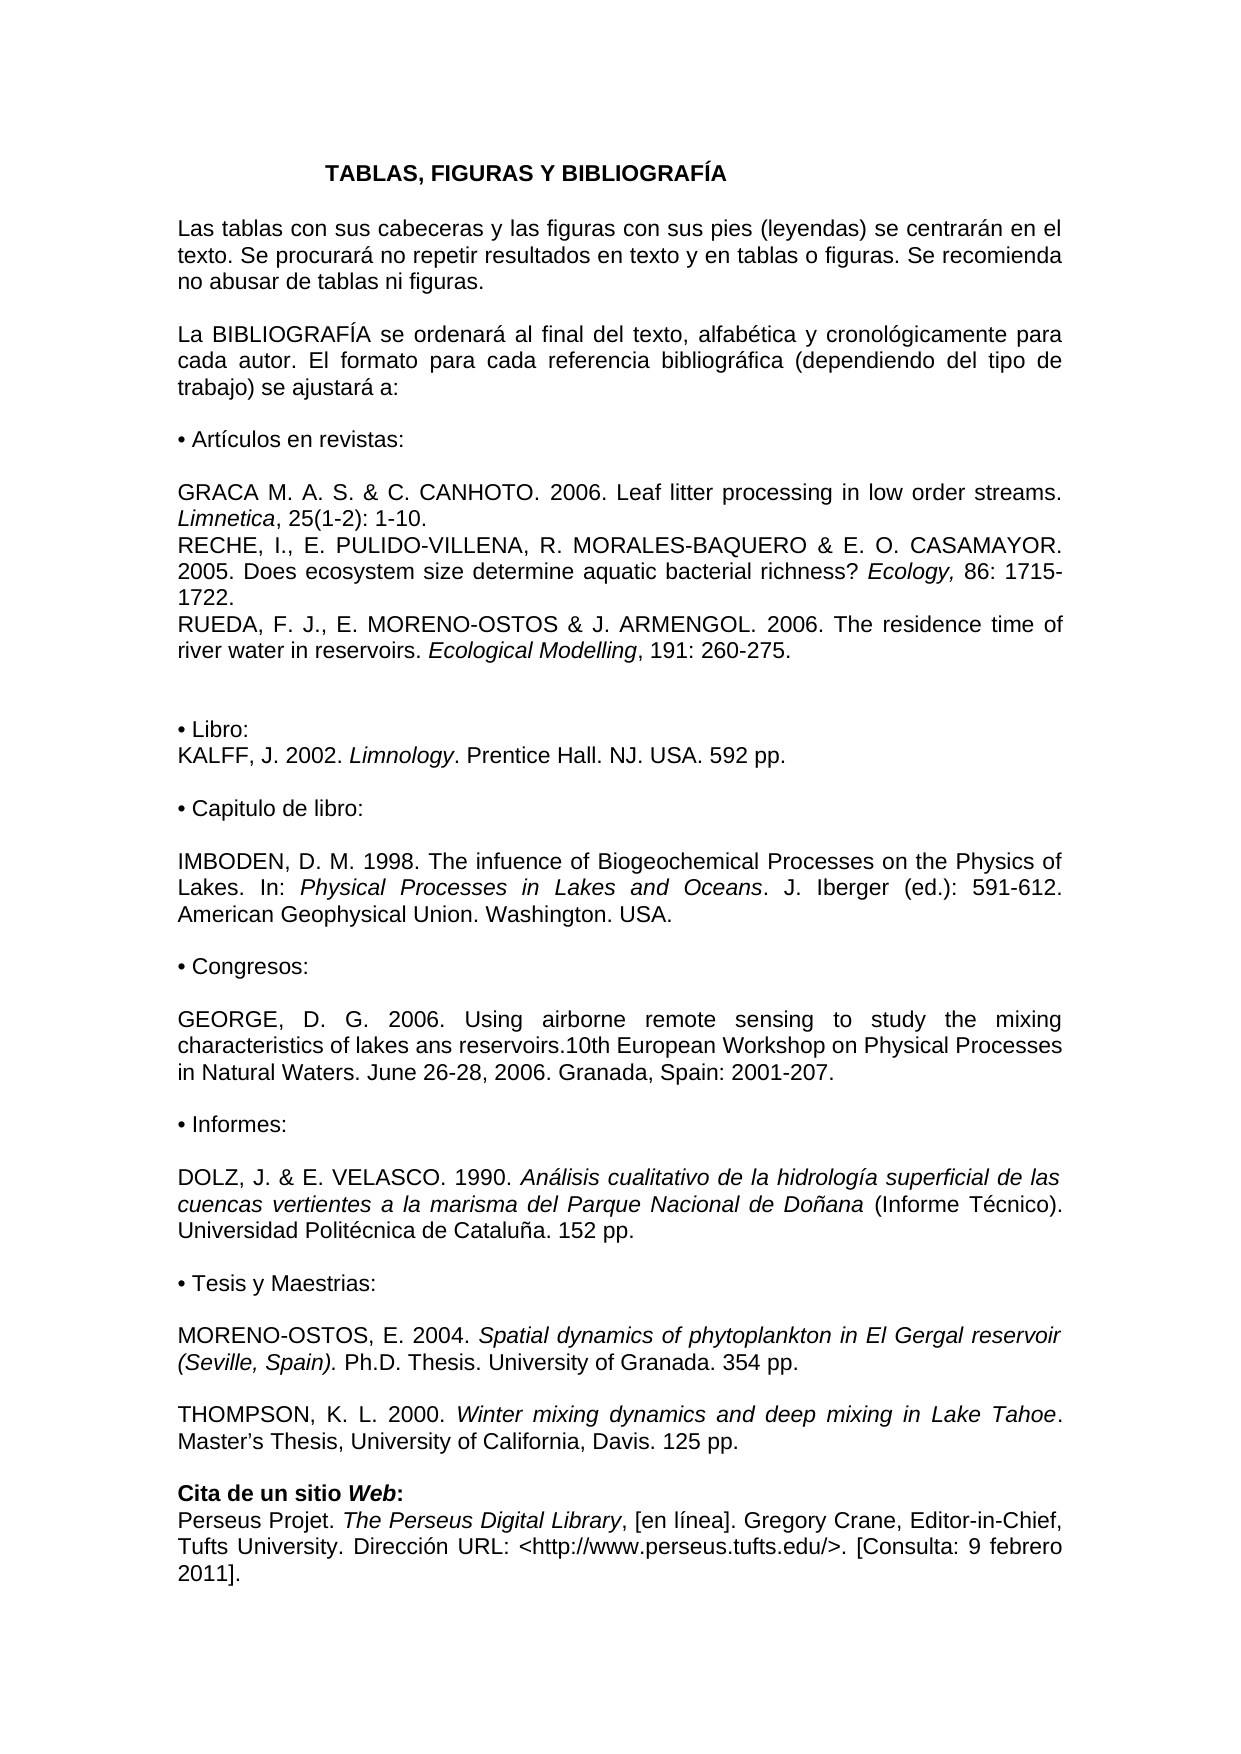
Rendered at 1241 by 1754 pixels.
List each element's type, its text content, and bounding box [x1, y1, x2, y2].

text TABLAS, FIGURAS Y BIBLIOGRAFÍA [177, 160, 1063, 186]
text MORENO-OSTOS, E. 2004. Spatial dynamics of phytoplankton in El Gergal reservoir (Seville, Spain). Ph.D. Thesis. University of Granada. 354 pp. [177, 1322, 1063, 1375]
text • Artículos en revistas: [177, 426, 1063, 453]
text DOLZ, J. & E. VELASCO. 1990. Análisis cualitativo de la hidrología superficial de las cuencas vertientes a la marisma del Parque Nacional de Doñana (Informe Técnico). Universidad Politécnica de Cataluña. 152 pp. [177, 1164, 1063, 1243]
text THOMPSON, K. L. 2000. Winter mixing dynamics and deep mixing in Lake Tahoe. Master’s Thesis, University of California, Davis. 125 pp. [177, 1401, 1063, 1454]
text La BIBLIOGRAFÍA se ordenará al final del texto, alfabética y cronológicamente para cada autor. El formato para cada referencia bibliográfica (dependiendo del tipo de trabajo) se ajustará a: [177, 321, 1063, 400]
text RECHE, I., E. PULIDO-VILLENA, R. MORALES-BAQUERO & E. O. CASAMAYOR. 2005. Does ecosystem size determine aquatic bacterial richness? Ecology, 86: 1715-1722. [177, 532, 1063, 611]
text Las tablas con sus cabeceras y las figuras con sus pies (leyendas) se centrarán en el texto. Se procurará no repetir resultados en texto y en tablas o figuras. Se recomienda no abusar de tablas ni figuras. [177, 215, 1063, 294]
text KALFF, J. 2002. Limnology. Prentice Hall. NJ. USA. 592 pp. [177, 742, 1063, 769]
text • Informes: [177, 1111, 1063, 1138]
text GEORGE, D. G. 2006. Using airborne remote sensing to study the mixing characteristics of lakes ans reservoirs.10th European Workshop on Physical Processes in Natural Waters. June 26-28, 2006. Granada, Spain: 2001-207. [177, 1006, 1063, 1085]
text Perseus Projet. The Perseus Digital Library, [en línea]. Gregory Crane, Editor-in-Chief, Tufts University. Dirección URL: <http://www.perseus.tufts.edu/>. [Consulta: 9 febrero 2011]. [177, 1507, 1063, 1586]
text IMBODEN, D. M. 1998. The infuence of Biogeochemical Processes on the Physics of Lakes. In: Physical Processes in Lakes and Oceans. J. Iberger (ed.): 591-612. American Geophysical Union. Washington. USA. [177, 848, 1063, 927]
text GRACA M. A. S. & C. CANHOTO. 2006. Leaf litter processing in low order streams. Limnetica, 25(1-2): 1-10. [177, 479, 1063, 532]
text • Capitulo de libro: [177, 795, 1063, 822]
text • Libro: [177, 716, 1063, 742]
text • Tesis y Maestrias: [177, 1269, 1063, 1296]
text • Congresos: [177, 953, 1063, 980]
text Cita de un sitio Web: [177, 1480, 1063, 1507]
text RUEDA, F. J., E. MORENO-OSTOS & J. ARMENGOL. 2006. The residence time of river water in reservoirs. Ecological Modelling, 191: 260-275. [177, 611, 1063, 663]
